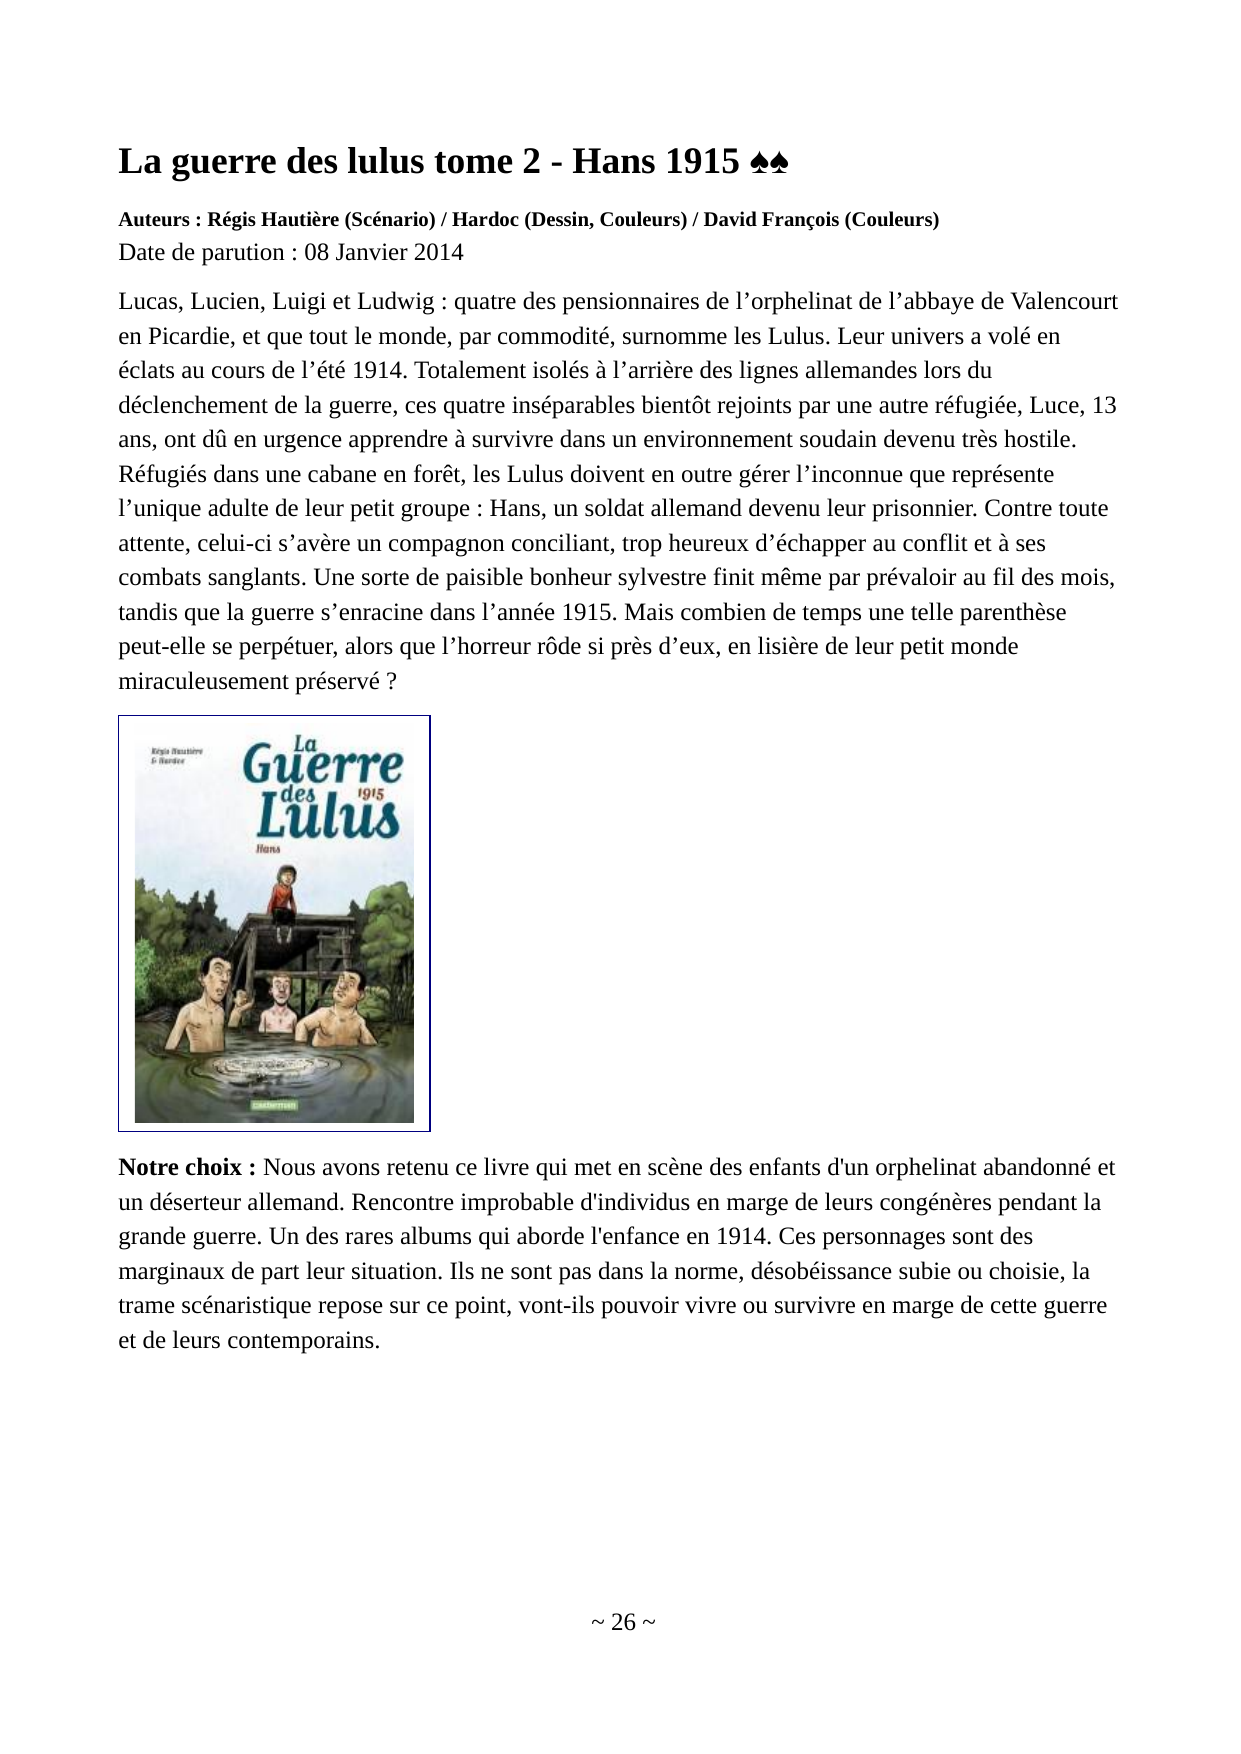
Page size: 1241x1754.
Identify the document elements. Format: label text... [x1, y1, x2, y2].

picture [134, 723, 414, 1123]
text Notre choix : Nous avons retenu ce livre qui met en scène des enfants d'un orphelinat abandonné et un déserteur allemand. Rencontre improbable d'individus en marge de leurs congénères pendant la grande guerre. Un des rares albums qui aborde l'enfance en 1914. Ces personnages sont des marginaux de part leur situation. Ils ne sont pas dans la norme, désobéissance subie ou choisie, la trame scénaristique repose sur ce point, vont-ils pouvoir vivre ou survivre en marge de cette guerre et de leurs contemporains. [118, 1152, 1122, 1353]
subtitle Auteurs : Régis Hautière (Scénario) / Hardoc (Dessin, Couleurs) / David François (Couleurs) [118, 207, 1122, 231]
subtitle La guerre des lulus tome 2 - Hans 1915 ♠♠ [118, 139, 1122, 182]
text Lucas, Lucien, Luigi et Ludwig : quatre des pensionnaires de l’orphelinat de l’abbaye de Valencourt en Picardie, et que tout le monde, par commodité, surnomme les Lulus. Leur univers a volé en éclats au cours de l’été 1914. Totalement isolés à l’arrière des lignes allemandes lors du déclenchement de la guerre, ces quatre inséparables bientôt rejoints par une autre réfugiée, Luce, 13 ans, ont dû en urgence apprendre à survivre dans un environnement soudain devenu très hostile. Réfugiés dans une cabane en forêt, les Lulus doivent en outre gérer l’inconnue que représente l’unique adulte de leur petit groupe : Hans, un soldat allemand devenu leur prisonnier. Contre toute attente, celui-ci s’avère un compagnon conciliant, trop heureux d’échapper au conflit et à ses combats sanglants. Une sorte de paisible bonheur sylvestre finit même par prévaloir au fil des mois, tandis que la guerre s’enracine dans l’année 1915. Mais combien de temps une telle parenthèse peut-elle se perpétuer, alors que l’horreur rôde si près d’eux, en lisière de leur petit monde miraculeusement préservé ? [118, 286, 1122, 694]
text Date de parution : 08 Janvier 2014 [118, 237, 1122, 266]
